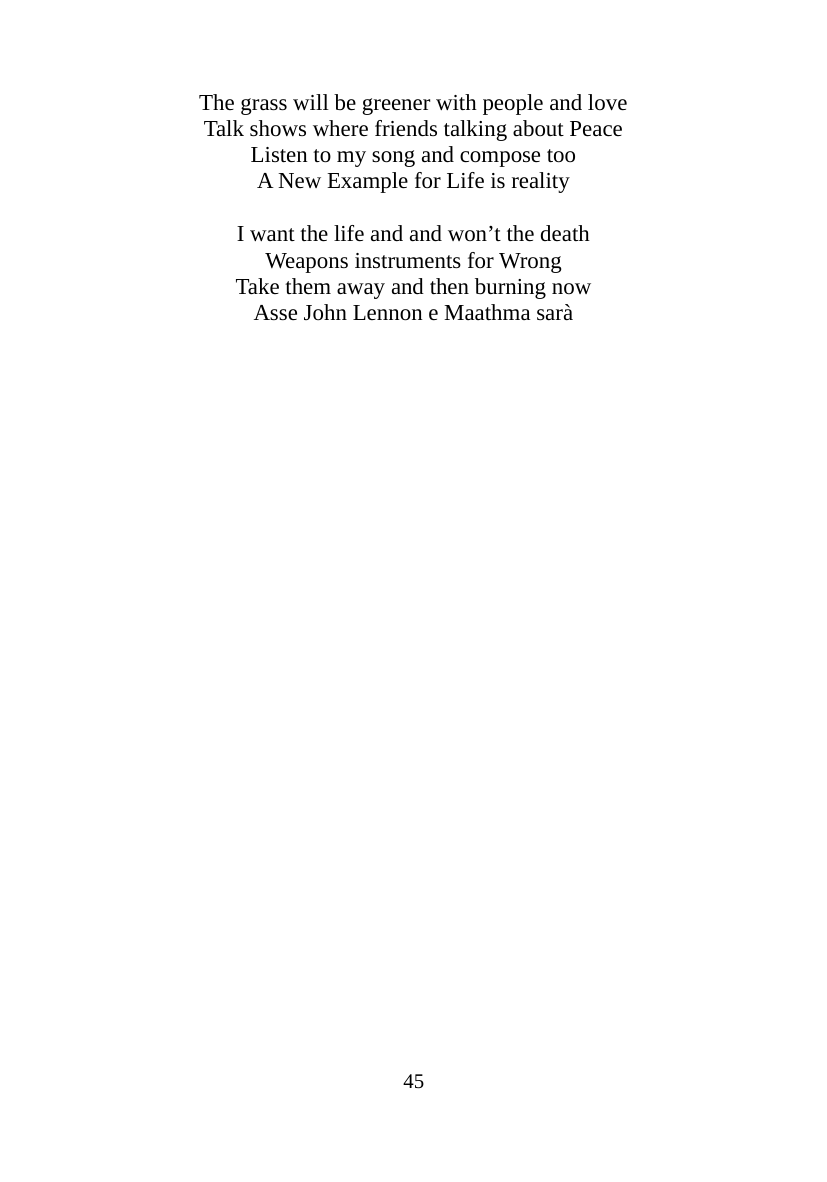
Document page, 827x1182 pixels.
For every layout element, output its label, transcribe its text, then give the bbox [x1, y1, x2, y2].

text Listen to my song and compose too [88, 141, 738, 168]
text I want the life and and won’t the death [88, 220, 738, 247]
text Talk shows where friends talking about Peace [88, 115, 738, 141]
text Weapons instruments for Wrong [88, 247, 738, 273]
text Asse John Lennon e Maathma sarà [88, 299, 738, 326]
text A New Example for Life is reality [88, 168, 738, 194]
text The grass will be greener with people and love [88, 88, 738, 115]
text Take them away and then burning now [88, 273, 738, 299]
